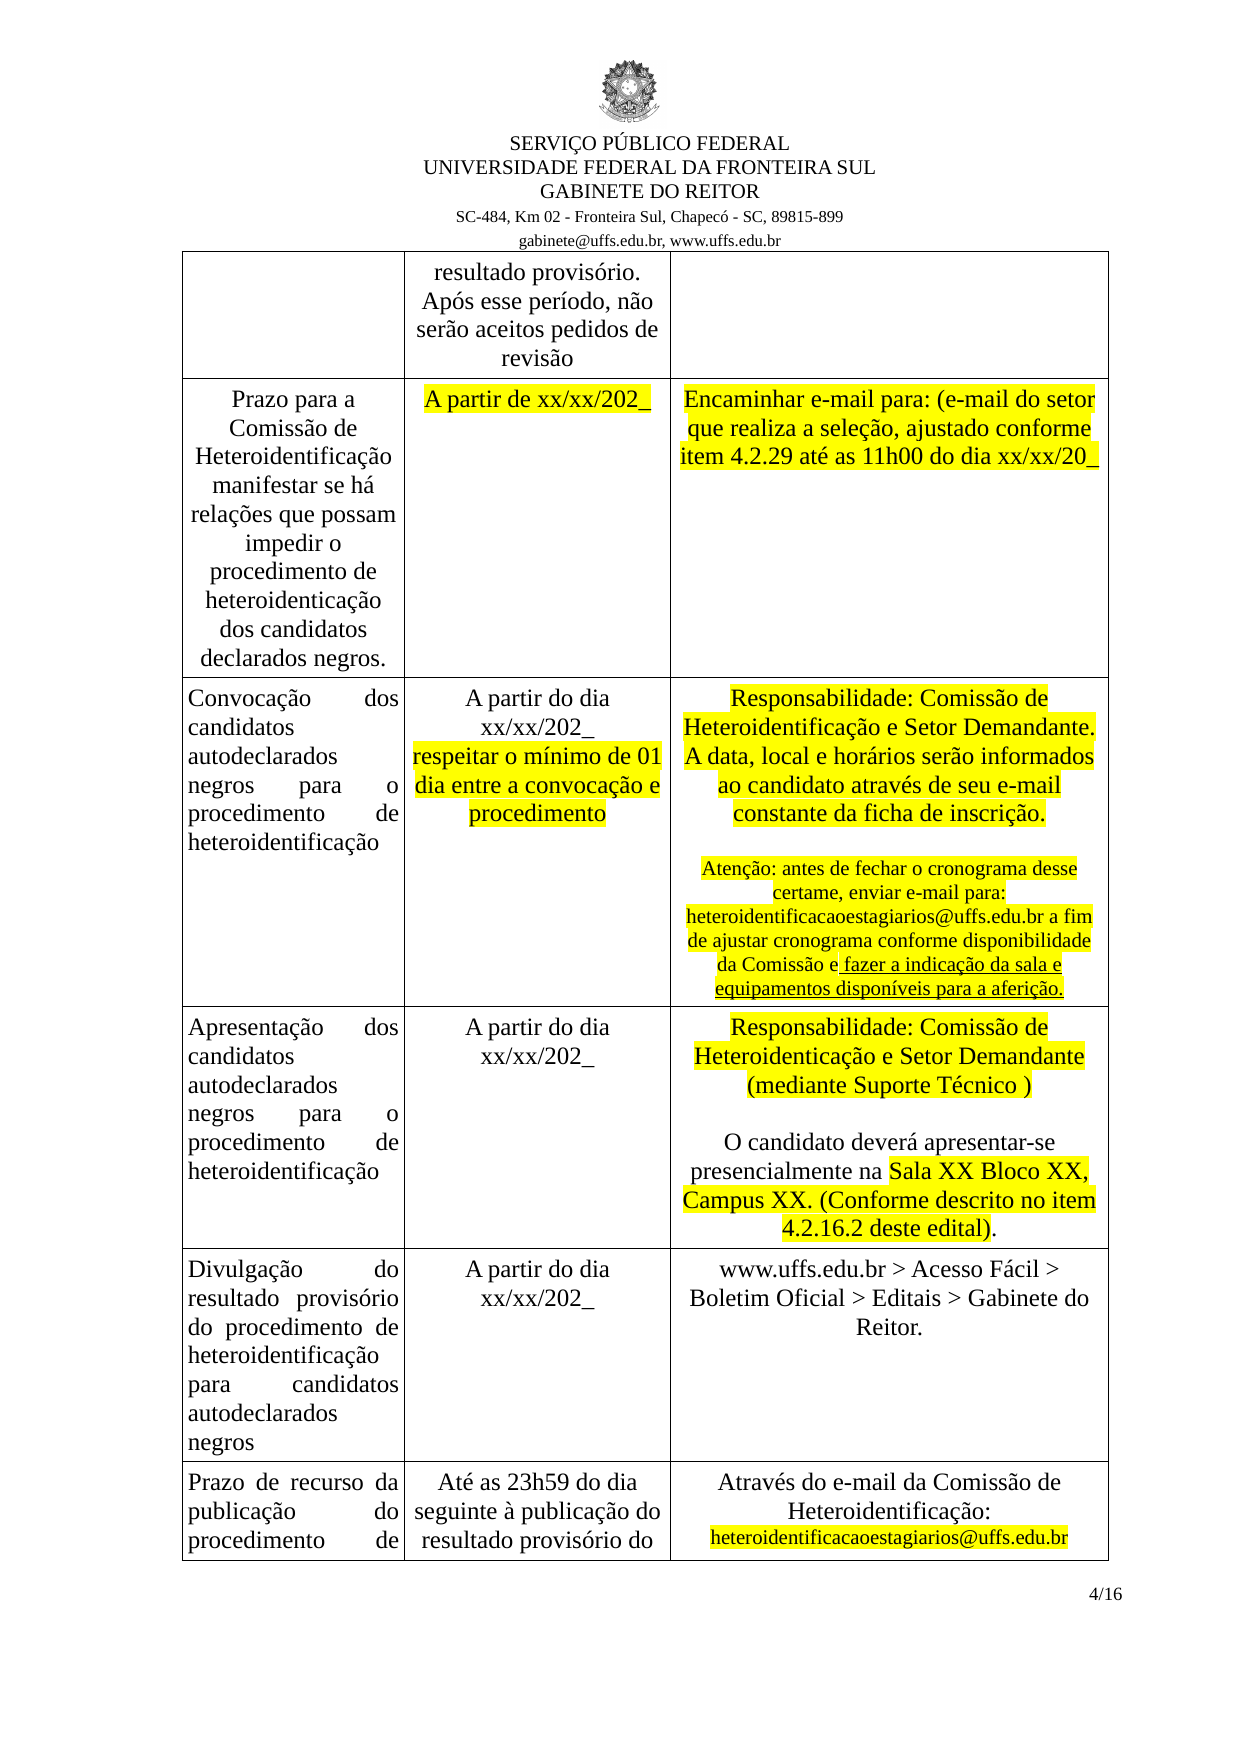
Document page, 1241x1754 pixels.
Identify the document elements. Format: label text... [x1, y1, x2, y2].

table_cell [183, 252, 404, 378]
table_cell Divulgação do resultado provisório do procedimento de heteroidentificação para candidatos autodeclarados negros [183, 1249, 404, 1461]
table_cell resultado provisório. Após esse período, não serão aceitos pedidos de revisão [405, 252, 670, 378]
table_cell A partir do dia xx/xx/202_ [405, 1249, 670, 1461]
table_cell Responsabilidade: Comissão de Heteroidentificação e Setor Demandante. A data, local e horários serão informados ao candidato através de seu e-mail constante da ficha de inscrição. Atenção: antes de fechar o cronograma desse certame, enviar e-mail para: heteroidentificacaoestagiarios@uffs.edu.br a fim de ajustar cronograma conforme disponibilidade da Comissão e fazer a indicação da sala e equipamentos disponíveis para a aferição. [671, 678, 1108, 1006]
table_cell A partir do dia xx/xx/202_ respeitar o mínimo de 01 dia entre a convocação e procedimento [405, 678, 670, 1006]
table_cell Convocação dos candidatos autodeclarados negros para o procedimento de heteroidentificação [183, 678, 404, 1006]
table_cell Encaminhar e-mail para: (e-mail do setor que realiza a seleção, ajustado conforme item 4.2.29 até as 11h00 do dia xx/xx/20_ [671, 379, 1108, 677]
picture [599, 60, 668, 129]
table_cell A partir de xx/xx/202_ [405, 379, 670, 677]
table_cell A partir do dia xx/xx/202_ [405, 1007, 670, 1248]
table_cell Prazo para a Comissão de Heteroidentificação manifestar se há relações que possam impedir o procedimento de heteroidenticação dos candidatos declarados negros. [183, 379, 404, 677]
table_cell Apresentação dos candidatos autodeclarados negros para o procedimento de heteroidentificação [183, 1007, 404, 1248]
table_cell [671, 252, 1108, 378]
table_cell Responsabilidade: Comissão de Heteroidenticação e Setor Demandante (mediante Suporte Técnico ) O candidato deverá apresentar-se presencialmente na Sala XX Bloco XX, Campus XX. (Conforme descrito no item 4.2.16.2 deste edital). [671, 1007, 1108, 1248]
table_cell Prazo de recurso da publicação do procedimento de [183, 1462, 404, 1559]
table_cell Através do e-mail da Comissão de Heteroidentificação: heteroidentificacaoestagiarios@uffs.edu.br [671, 1462, 1108, 1559]
table_cell Até as 23h59 do dia seguinte à publicação do resultado provisório do [405, 1462, 670, 1559]
table_cell www.uffs.edu.br > Acesso Fácil > Boletim Oficial > Editais > Gabinete do Reitor. [671, 1249, 1108, 1461]
